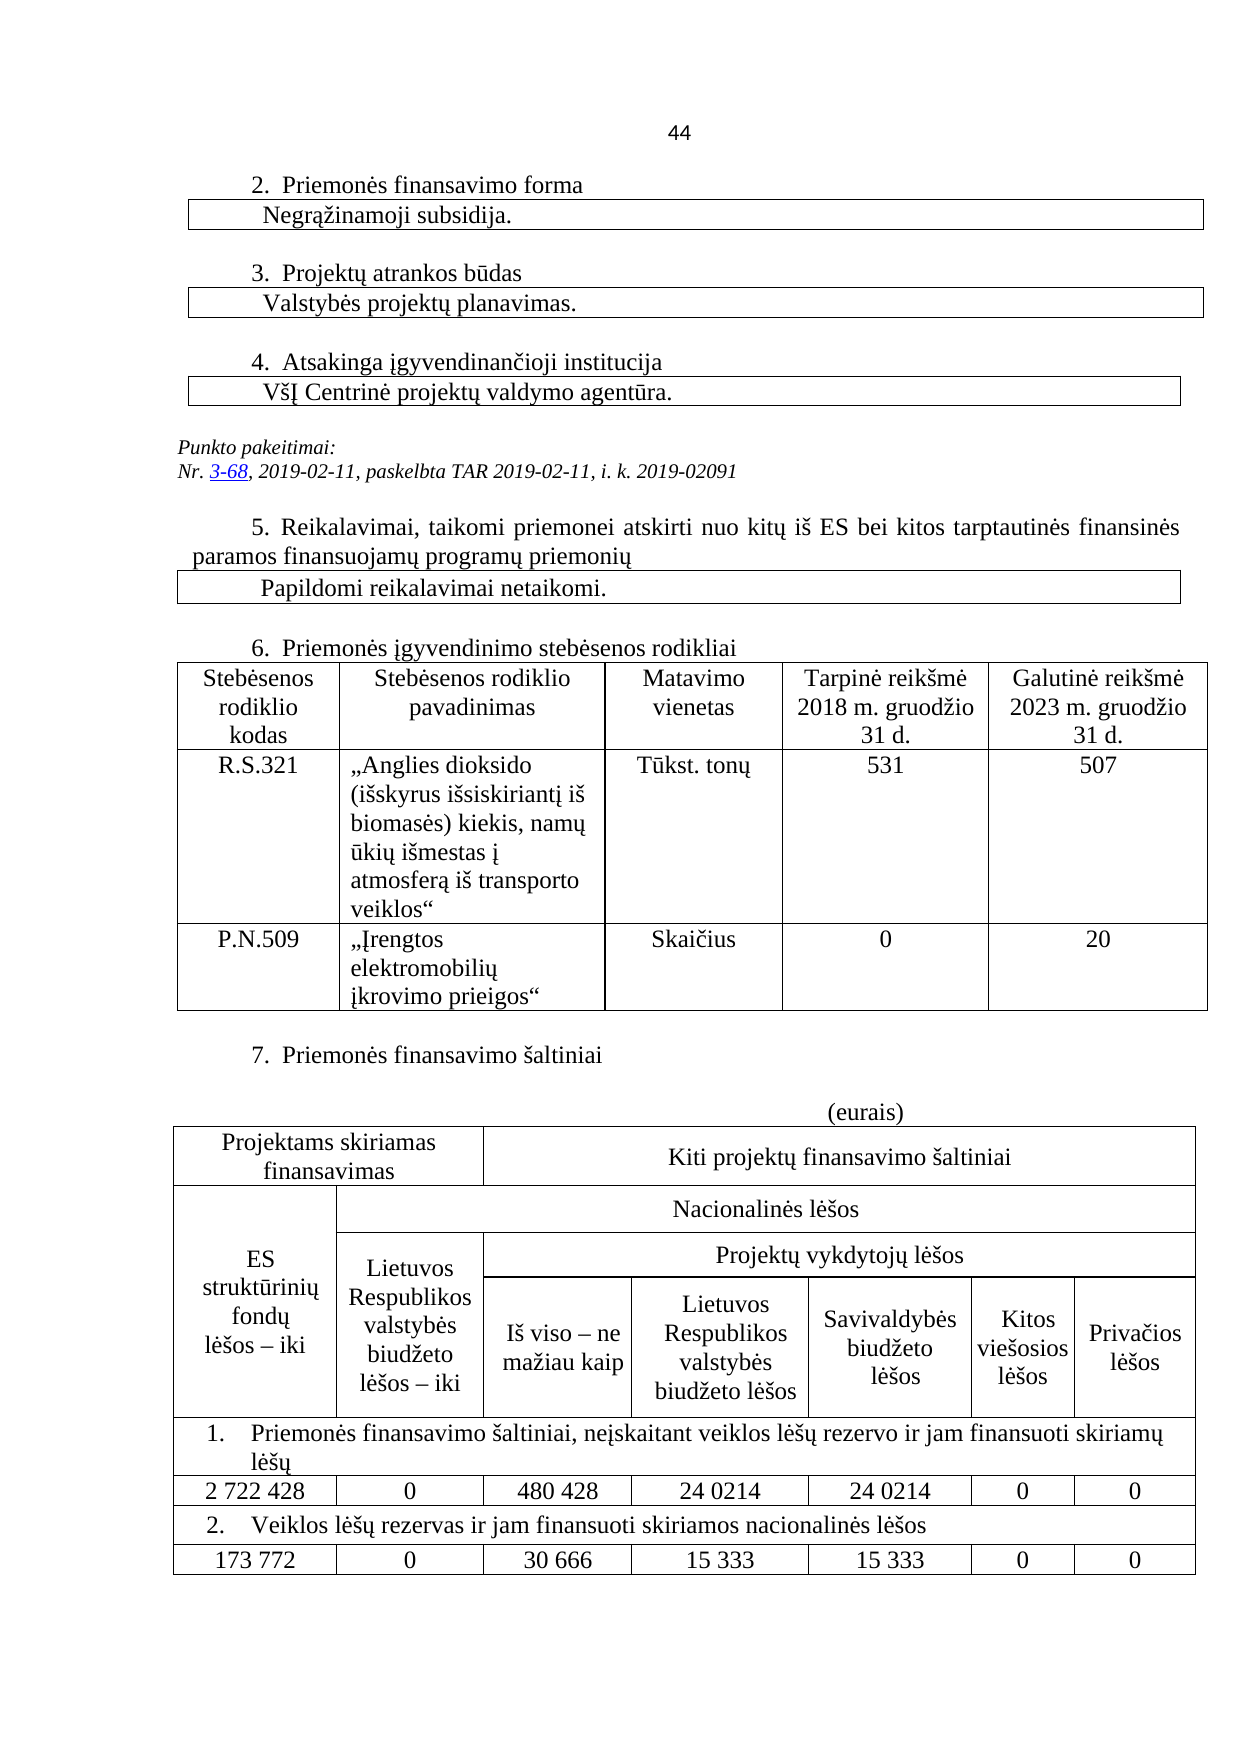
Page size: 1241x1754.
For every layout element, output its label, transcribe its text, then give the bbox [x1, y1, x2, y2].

text Papildomi reikalavimai netaikomi. [178, 571, 1180, 603]
table_cell 0 [1075, 1545, 1195, 1574]
table_cell P.N.509 [178, 924, 339, 1010]
table_cell 2 722 428 [174, 1476, 336, 1505]
table_cell Tūkst. tonų [606, 750, 782, 923]
table_header Kiti projektų finansavimo šaltiniai [484, 1127, 1195, 1185]
text Nr. 3-68, 2019-02-11, paskelbta TAR 2019-02-11, i. k. 2019-02091 [177, 459, 1181, 483]
text 7. Priemonės finansavimo šaltiniai [251, 1040, 1181, 1069]
table_cell Privačios lėšos [1075, 1278, 1195, 1417]
table_cell 531 [783, 750, 988, 923]
text 3. Projektų atrankos būdas [251, 258, 1181, 287]
table_cell 24 0214 [632, 1476, 808, 1505]
table_cell Iš viso – ne mažiau kaip [484, 1278, 631, 1417]
table_cell Nacionalinės lėšos [337, 1186, 1195, 1232]
table_cell „Anglies dioksido (išskyrus išsiskiriantį iš biomasės) kiekis, namų ūkių išmestas į atmosferą iš transporto veiklos“ [340, 750, 604, 923]
text 2. Priemonės finansavimo forma [251, 170, 1181, 199]
table_header Galutinė reikšmė 2023 m. gruodžio 31 d. [989, 663, 1207, 749]
table_cell 173 772 [174, 1545, 336, 1574]
table_header Valstybės projektų planavimas. [189, 288, 1203, 317]
table_cell Savivaldybės biudžeto lėšos [809, 1278, 971, 1417]
table_header Matavimo vienetas [606, 663, 782, 749]
table_header Stebėsenos rodiklio kodas [178, 663, 339, 749]
table_cell 0 [972, 1545, 1074, 1574]
table_cell 30 666 [484, 1545, 631, 1574]
table_cell „Įrengtos elektromobilių įkrovimo prieigos“ [340, 924, 604, 1010]
table_cell Lietuvos Respublikos valstybės biudžeto lėšos – iki [337, 1233, 483, 1417]
text (eurais) [177, 1097, 904, 1126]
table_cell Lietuvos Respublikos valstybės biudžeto lėšos [632, 1278, 808, 1417]
table_cell R.S.321 [178, 750, 339, 923]
table_cell 2. Veiklos lėšų rezervas ir jam finansuoti skiriamos nacionalinės lėšos [174, 1506, 1195, 1544]
table_cell 15 333 [632, 1545, 808, 1574]
table_cell 20 [989, 924, 1207, 1010]
table_cell Skaičius [606, 924, 782, 1010]
text 4. Atsakinga įgyvendinančioji institucija [251, 347, 1181, 376]
table_cell Kitos viešosios lėšos [972, 1278, 1074, 1417]
table_header Tarpinė reikšmė 2018 m. gruodžio 31 d. [783, 663, 988, 749]
table_cell 0 [337, 1476, 483, 1505]
table_header VšĮ Centrinė projektų valdymo agentūra. [189, 377, 1180, 405]
table_cell Projektų vykdytojų lėšos [484, 1233, 1195, 1276]
table_cell 0 [1075, 1476, 1195, 1505]
text 5. Reikalavimai, taikomi priemonei atskirti nuo kitų iš ES bei kitos tarptautinės finansinės paramos finansuojamų programų priemonių [192, 512, 1181, 569]
table_header Negrąžinamoji subsidija. [189, 200, 1203, 229]
table_cell 15 333 [809, 1545, 971, 1574]
table_header Stebėsenos rodiklio pavadinimas [340, 663, 604, 749]
text 6. Priemonės įgyvendinimo stebėsenos rodikliai [251, 633, 1181, 662]
table_cell 0 [337, 1545, 483, 1574]
table_cell 24 0214 [809, 1476, 971, 1505]
table_header Projektams skiriamas finansavimas [174, 1127, 483, 1185]
text Punkto pakeitimai: [177, 435, 1181, 459]
table_cell 480 428 [484, 1476, 631, 1505]
table_cell 507 [989, 750, 1207, 923]
table_cell 1. Priemonės finansavimo šaltiniai, neįskaitant veiklos lėšų rezervo ir jam finansuoti skiriamų lėšų [174, 1418, 1195, 1475]
table_cell 0 [972, 1476, 1074, 1505]
table_cell 0 [783, 924, 988, 1010]
table_cell ES struktūrinių fondų lėšos – iki [174, 1186, 336, 1417]
